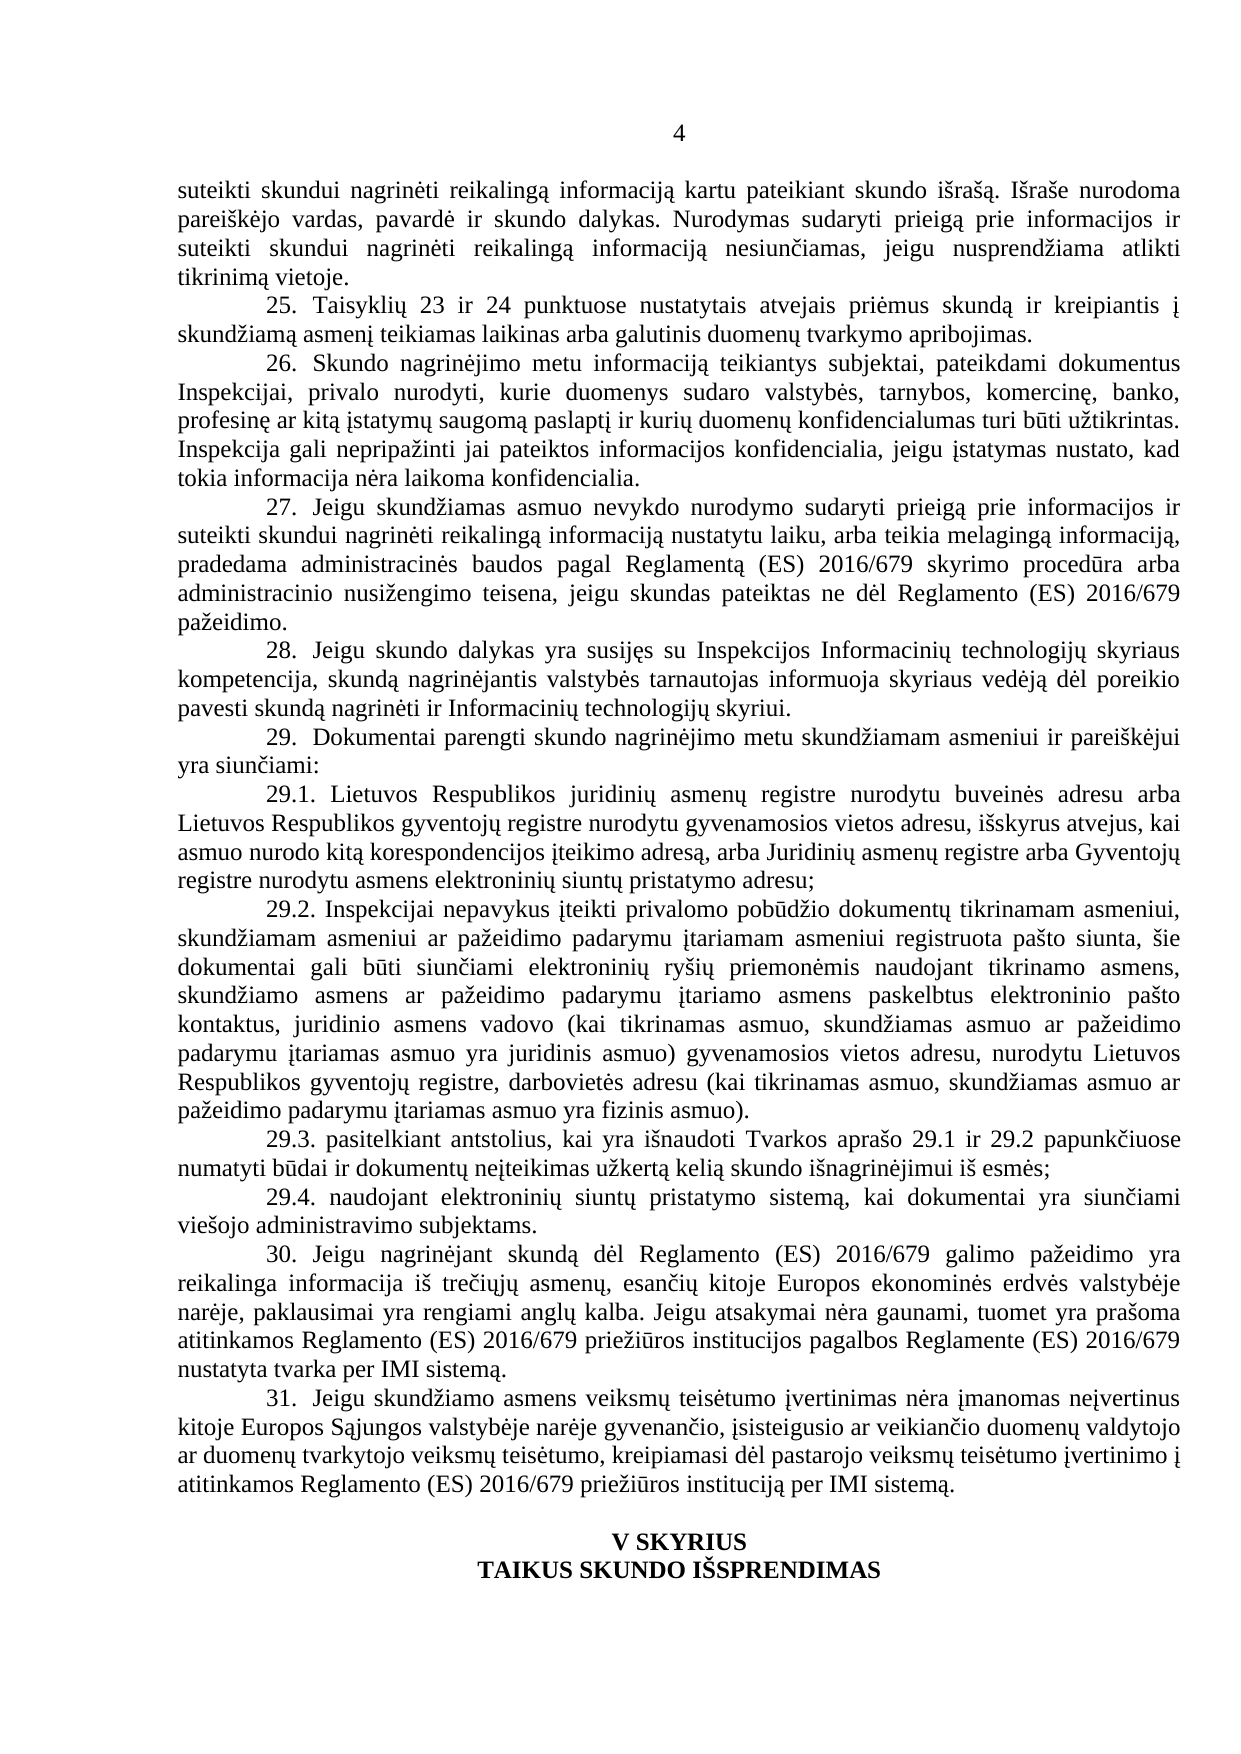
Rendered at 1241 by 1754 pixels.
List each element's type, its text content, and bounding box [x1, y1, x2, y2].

text 25. Taisyklių 23 ir 24 punktuose nustatytais atvejais priėmus skundą ir kreipiantis į skundžiamą asmenį teikiamas laikinas arba galutinis duomenų tvarkymo apribojimas. [177, 291, 1181, 348]
text 29.4. naudojant elektroninių siuntų pristatymo sistemą, kai dokumentai yra siunčiami viešojo administravimo subjektams. [177, 1182, 1181, 1239]
text V SKYRIUS [177, 1527, 1181, 1556]
text 31. Jeigu skundžiamo asmens veiksmų teisėtumo įvertinimas nėra įmanomas neįvertinus kitoje Europos Sąjungos valstybėje narėje gyvenančio, įsisteigusio ar veikiančio duomenų valdytojo ar duomenų tvarkytojo veiksmų teisėtumo, kreipiamasi dėl pastarojo veiksmų teisėtumo įvertinimo į atitinkamos Reglamento (ES) 2016/679 priežiūros instituciją per IMI sistemą. [177, 1383, 1181, 1498]
text 28. Jeigu skundo dalykas yra susijęs su Inspekcijos Informacinių technologijų skyriaus kompetencija, skundą nagrinėjantis valstybės tarnautojas informuoja skyriaus vedėją dėl poreikio pavesti skundą nagrinėti ir Informacinių technologijų skyriui. [177, 636, 1181, 722]
text 29.2. Inspekcijai nepavykus įteikti privalomo pobūdžio dokumentų tikrinamam asmeniui, skundžiamam asmeniui ar pažeidimo padarymu įtariamam asmeniui registruota pašto siunta, šie dokumentai gali būti siunčiami elektroninių ryšių priemonėmis naudojant tikrinamo asmens, skundžiamo asmens ar pažeidimo padarymu įtariamo asmens paskelbtus elektroninio pašto kontaktus, juridinio asmens vadovo (kai tikrinamas asmuo, skundžiamas asmuo ar pažeidimo padarymu įtariamas asmuo yra juridinis asmuo) gyvenamosios vietos adresu, nurodytu Lietuvos Respublikos gyventojų registre, darbovietės adresu (kai tikrinamas asmuo, skundžiamas asmuo ar pažeidimo padarymu įtariamas asmuo yra fizinis asmuo). [177, 894, 1181, 1124]
text 26. Skundo nagrinėjimo metu informaciją teikiantys subjektai, pateikdami dokumentus Inspekcijai, privalo nurodyti, kurie duomenys sudaro valstybės, tarnybos, komercinę, banko, profesinę ar kitą įstatymų saugomą paslaptį ir kurių duomenų konfidencialumas turi būti užtikrintas. Inspekcija gali nepripažinti jai pateiktos informacijos konfidencialia, jeigu įstatymas nustato, kad tokia informacija nėra laikoma konfidencialia. [177, 348, 1181, 492]
text 30. Jeigu nagrinėjant skundą dėl Reglamento (ES) 2016/679 galimo pažeidimo yra reikalinga informacija iš trečiųjų asmenų, esančių kitoje Europos ekonominės erdvės valstybėje narėje, paklausimai yra rengiami anglų kalba. Jeigu atsakymai nėra gaunami, tuomet yra prašoma atitinkamos Reglamento (ES) 2016/679 priežiūros institucijos pagalbos Reglamente (ES) 2016/679 nustatyta tvarka per IMI sistemą. [177, 1239, 1181, 1383]
text 29. Dokumentai parengti skundo nagrinėjimo metu skundžiamam asmeniui ir pareiškėjui yra siunčiami: [177, 722, 1181, 779]
text 27. Jeigu skundžiamas asmuo nevykdo nurodymo sudaryti prieigą prie informacijos ir suteikti skundui nagrinėti reikalingą informaciją nustatytu laiku, arba teikia melagingą informaciją, pradedama administracinės baudos pagal Reglamentą (ES) 2016/679 skyrimo procedūra arba administracinio nusižengimo teisena, jeigu skundas pateiktas ne dėl Reglamento (ES) 2016/679 pažeidimo. [177, 492, 1181, 636]
text 29.3. pasitelkiant antstolius, kai yra išnaudoti Tvarkos aprašo 29.1 ir 29.2 papunkčiuose numatyti būdai ir dokumentų neįteikimas užkertą kelią skundo išnagrinėjimui iš esmės; [177, 1124, 1181, 1182]
text 29.1. Lietuvos Respublikos juridinių asmenų registre nurodytu buveinės adresu arba Lietuvos Respublikos gyventojų registre nurodytu gyvenamosios vietos adresu, išskyrus atvejus, kai asmuo nurodo kitą korespondencijos įteikimo adresą, arba Juridinių asmenų registre arba Gyventojų registre nurodytu asmens elektroninių siuntų pristatymo adresu; [177, 779, 1181, 894]
text TAIKUS SKUNDO IŠSPRENDIMAS [177, 1556, 1181, 1584]
text suteikti skundui nagrinėti reikalingą informaciją kartu pateikiant skundo išrašą. Išraše nurodoma pareiškėjo vardas, pavardė ir skundo dalykas. Nurodymas sudaryti prieigą prie informacijos ir suteikti skundui nagrinėti reikalingą informaciją nesiunčiamas, jeigu nusprendžiama atlikti tikrinimą vietoje. [177, 176, 1181, 291]
